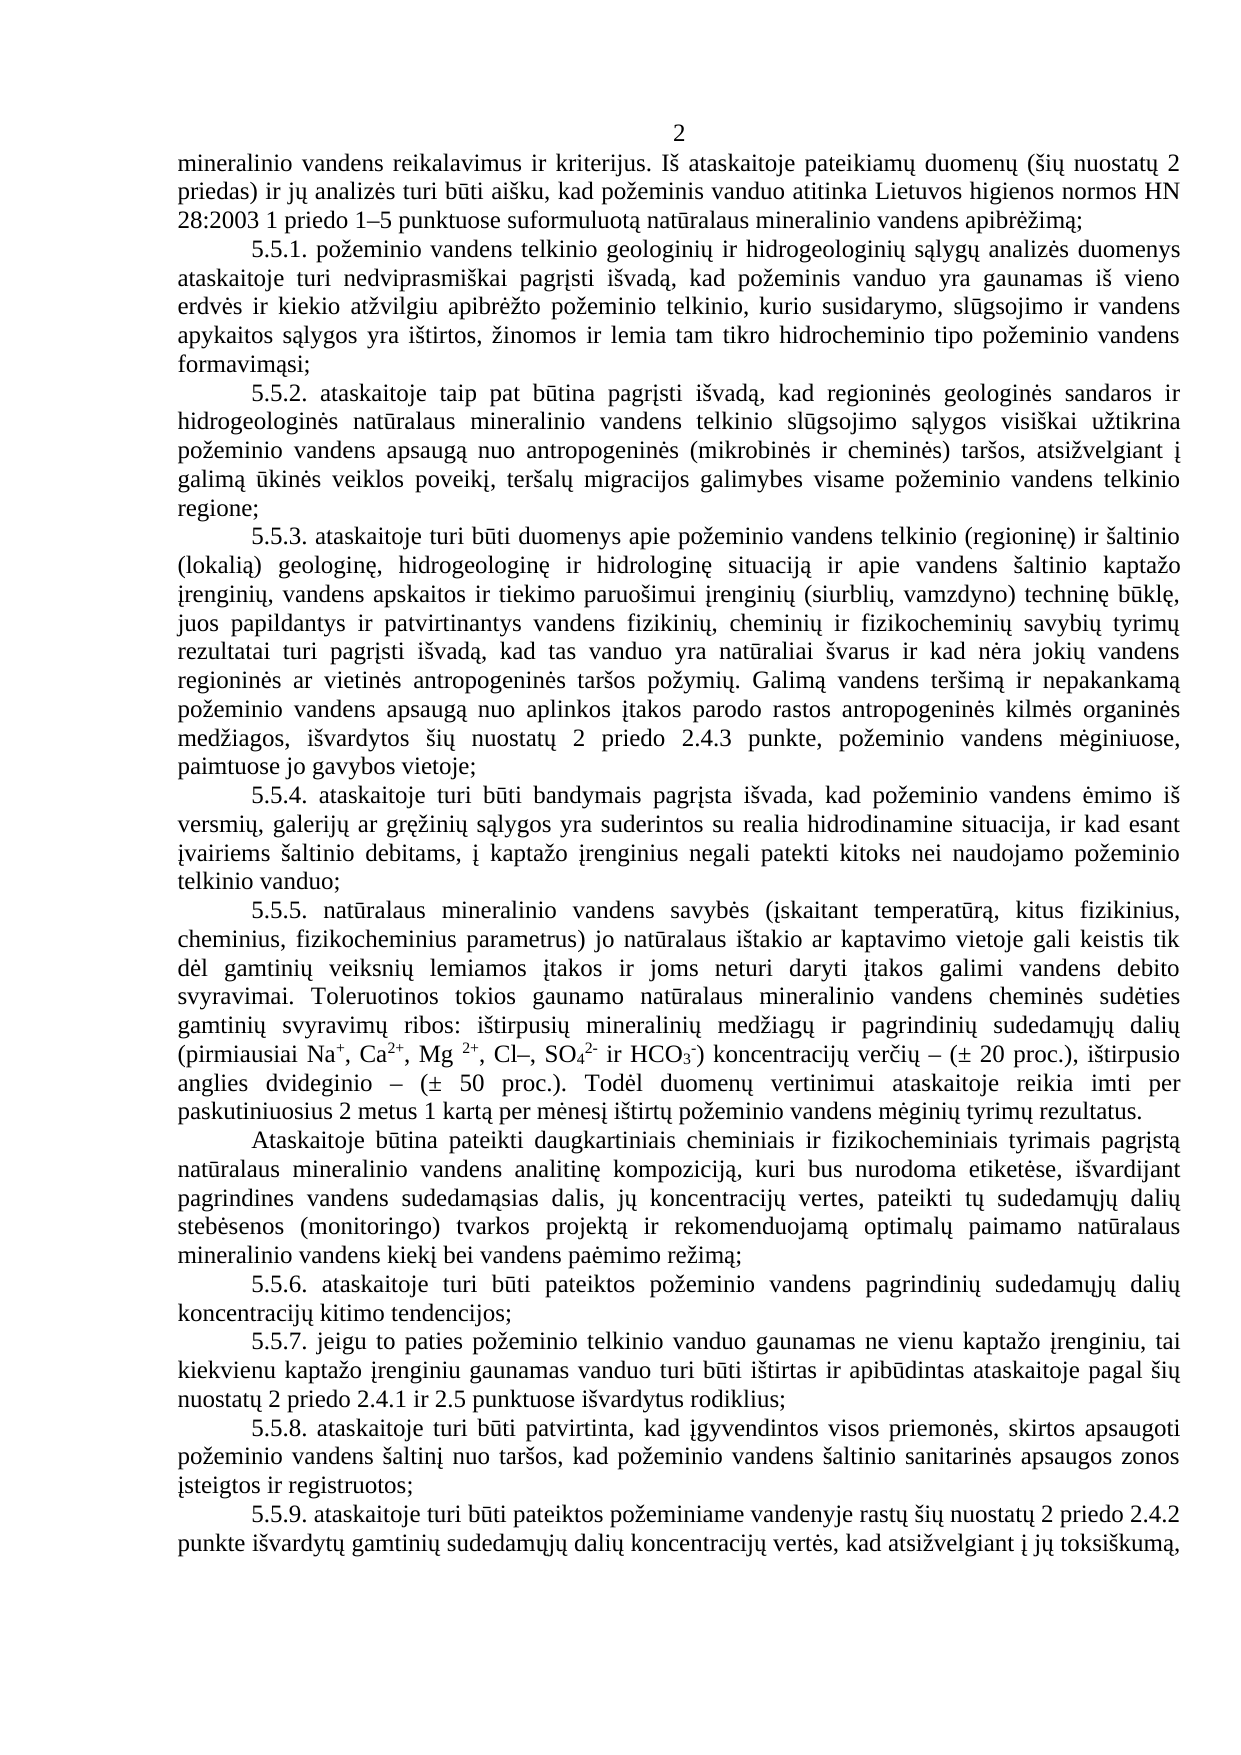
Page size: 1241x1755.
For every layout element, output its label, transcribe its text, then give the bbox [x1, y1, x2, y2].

text 5.5.5. natūralaus mineralinio vandens savybės (įskaitant temperatūrą, kitus fizikinius, cheminius, fizikocheminius parametrus) jo natūralaus ištakio ar kaptavimo vietoje gali keistis tik dėl gamtinių veiksnių lemiamos įtakos ir joms neturi daryti įtakos galimi vandens debito svyravimai. Toleruotinos tokios gaunamo natūralaus mineralinio vandens cheminės sudėties gamtinių svyravimų ribos: ištirpusių mineralinių medžiagų ir pagrindinių sudedamųjų dalių (pirmiausiai Na+, Ca2+, Mg 2+, Cl–, SO42- ir HCO3-) koncentracijų verčių – (± 20 proc.), ištirpusio anglies dvideginio – (± 50 proc.). Todėl duomenų vertinimui ataskaitoje reikia imti per paskutiniuosius 2 metus 1 kartą per mėnesį ištirtų požeminio vandens mėginių tyrimų rezultatus. [177, 895, 1181, 1125]
text 5.5.3. ataskaitoje turi būti duomenys apie požeminio vandens telkinio (regioninę) ir šaltinio (lokalią) geologinę, hidrogeologinę ir hidrologinę situaciją ir apie vandens šaltinio kaptažo įrenginių, vandens apskaitos ir tiekimo paruošimui įrenginių (siurblių, vamzdyno) techninę būklę, juos papildantys ir patvirtinantys vandens fizikinių, cheminių ir fizikocheminių savybių tyrimų rezultatai turi pagrįsti išvadą, kad tas vanduo yra natūraliai švarus ir kad nėra jokių vandens regioninės ar vietinės antropogeninės taršos požymių. Galimą vandens teršimą ir nepakankamą požeminio vandens apsaugą nuo aplinkos įtakos parodo rastos antropogeninės kilmės organinės medžiagos, išvardytos šių nuostatų 2 priedo 2.4.3 punkte, požeminio vandens mėginiuose, paimtuose jo gavybos vietoje; [177, 521, 1181, 780]
text mineralinio vandens reikalavimus ir kriterijus. Iš ataskaitoje pateikiamų duomenų (šių nuostatų 2 priedas) ir jų analizės turi būti aišku, kad požeminis vanduo atitinka Lietuvos higienos normos HN 28:2003 1 priedo 1–5 punktuose suformuluotą natūralaus mineralinio vandens apibrėžimą; [177, 148, 1181, 234]
text 5.5.4. ataskaitoje turi būti bandymais pagrįsta išvada, kad požeminio vandens ėmimo iš versmių, galerijų ar gręžinių sąlygos yra suderintos su realia hidrodinamine situacija, ir kad esant įvairiems šaltinio debitams, į kaptažo įrenginius negali patekti kitoks nei naudojamo požeminio telkinio vanduo; [177, 780, 1181, 895]
text 5.5.1. požeminio vandens telkinio geologinių ir hidrogeologinių sąlygų analizės duomenys ataskaitoje turi nedviprasmiškai pagrįsti išvadą, kad požeminis vanduo yra gaunamas iš vieno erdvės ir kiekio atžvilgiu apibrėžto požeminio telkinio, kurio susidarymo, slūgsojimo ir vandens apykaitos sąlygos yra ištirtos, žinomos ir lemia tam tikro hidrocheminio tipo požeminio vandens formavimąsi; [177, 234, 1181, 378]
text 5.5.7. jeigu to paties požeminio telkinio vanduo gaunamas ne vienu kaptažo įrenginiu, tai kiekvienu kaptažo įrenginiu gaunamas vanduo turi būti ištirtas ir apibūdintas ataskaitoje pagal šių nuostatų 2 priedo 2.4.1 ir 2.5 punktuose išvardytus rodiklius; [177, 1326, 1181, 1413]
text 5.5.9. ataskaitoje turi būti pateiktos požeminiame vandenyje rastų šių nuostatų 2 priedo 2.4.2 punkte išvardytų gamtinių sudedamųjų dalių koncentracijų vertės, kad atsižvelgiant į jų toksiškumą, [177, 1499, 1181, 1556]
text Ataskaitoje būtina pateikti daugkartiniais cheminiais ir fizikocheminiais tyrimais pagrįstą natūralaus mineralinio vandens analitinę kompoziciją, kuri bus nurodoma etiketėse, išvardijant pagrindines vandens sudedamąsias dalis, jų koncentracijų vertes, pateikti tų sudedamųjų dalių stebėsenos (monitoringo) tvarkos projektą ir rekomenduojamą optimalų paimamo natūralaus mineralinio vandens kiekį bei vandens paėmimo režimą; [177, 1125, 1181, 1269]
text 5.5.8. ataskaitoje turi būti patvirtinta, kad įgyvendintos visos priemonės, skirtos apsaugoti požeminio vandens šaltinį nuo taršos, kad požeminio vandens šaltinio sanitarinės apsaugos zonos įsteigtos ir registruotos; [177, 1413, 1181, 1499]
text 5.5.2. ataskaitoje taip pat būtina pagrįsti išvadą, kad regioninės geologinės sandaros ir hidrogeologinės natūralaus mineralinio vandens telkinio slūgsojimo sąlygos visiškai užtikrina požeminio vandens apsaugą nuo antropogeninės (mikrobinės ir cheminės) taršos, atsižvelgiant į galimą ūkinės veiklos poveikį, teršalų migracijos galimybes visame požeminio vandens telkinio regione; [177, 378, 1181, 521]
text 5.5.6. ataskaitoje turi būti pateiktos požeminio vandens pagrindinių sudedamųjų dalių koncentracijų kitimo tendencijos; [177, 1269, 1181, 1326]
